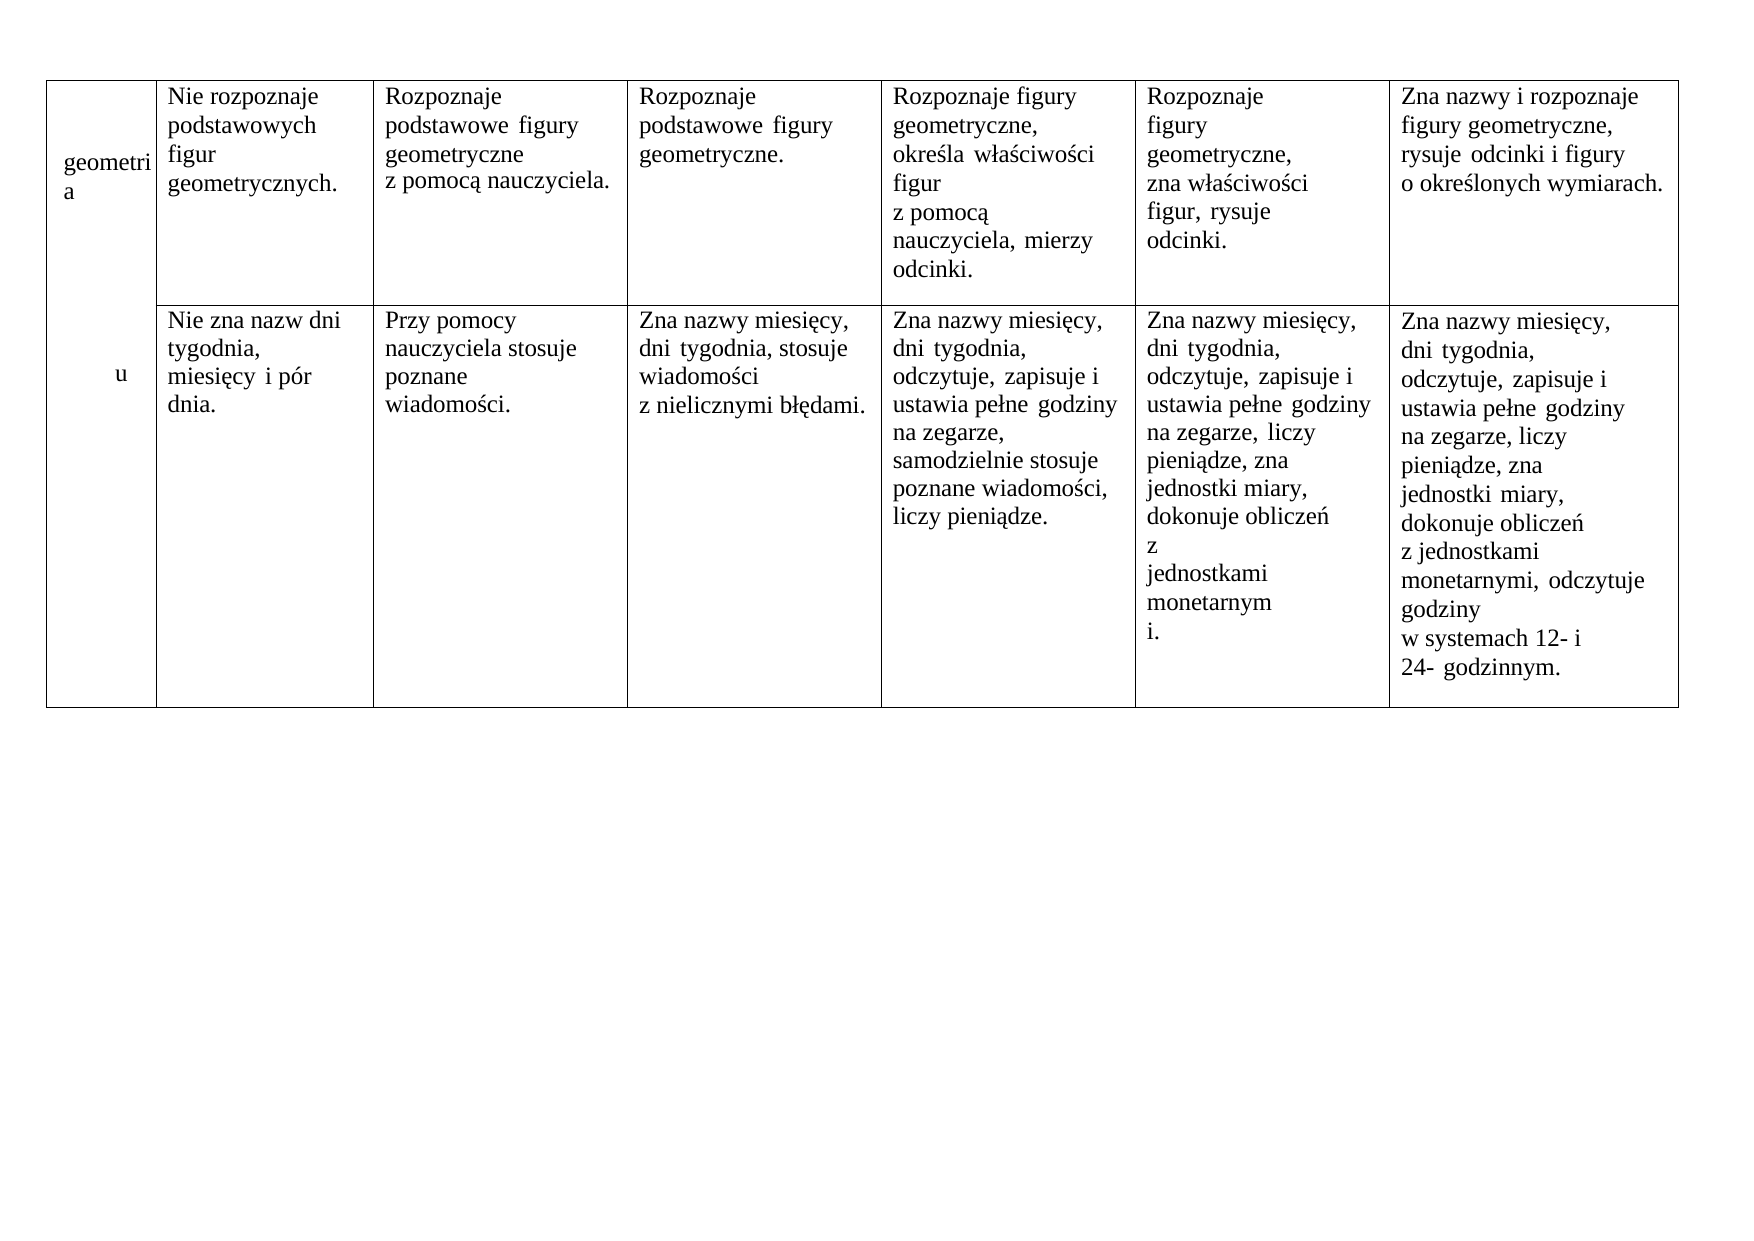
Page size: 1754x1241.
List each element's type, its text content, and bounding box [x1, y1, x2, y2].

table_cell Zna nazwy miesięcy, dni tygodnia, stosuje wiadomości z nielicznymi błędami. [628, 306, 881, 707]
table_header Rozpoznaje figury geometryczne, zna właściwości figur, rysuje odcinki. [1136, 81, 1389, 305]
table_cell Zna nazwy miesięcy, dni tygodnia, odczytuje, zapisuje i ustawia pełne godziny na zegarze, liczy pieniądze, zna jednostki miary, dokonuje obliczeń z jednostkami monetarnymi. [1136, 306, 1389, 707]
table_header Rozpoznaje figury geometryczne, określa właściwości figur z pomocą nauczyciela, mierzy odcinki. [882, 81, 1135, 305]
table_cell umiejętności praktyczne [47, 305, 156, 707]
table_cell Nie zna nazw dni tygodnia, miesięcy i pór dnia. [157, 306, 373, 707]
table_header Zna nazwy i rozpoznaje figury geometryczne, rysuje odcinki i figury o określonych wymiarach. [1390, 81, 1678, 305]
table_header geometria [47, 81, 156, 305]
table_cell Zna nazwy miesięcy, dni tygodnia, odczytuje, zapisuje i ustawia pełne godziny na zegarze, samodzielnie stosuje poznane wiadomości, liczy pieniądze. [882, 306, 1135, 707]
table_cell Przy pomocy nauczyciela stosuje poznane wiadomości. [374, 306, 627, 707]
table_header Nie rozpoznaje podstawowych figur geometrycznych. [157, 81, 373, 305]
table_header Rozpoznaje podstawowe figury geometryczne z pomocą nauczyciela. [374, 81, 627, 305]
table_cell Zna nazwy miesięcy, dni tygodnia, odczytuje, zapisuje i ustawia pełne godziny na zegarze, liczy pieniądze, zna jednostki miary, dokonuje obliczeń z jednostkami monetarnymi, odczytuje godziny w systemach 12- i 24- godzinnym. [1390, 306, 1678, 707]
table_header Rozpoznaje podstawowe figury geometryczne. [628, 81, 881, 305]
